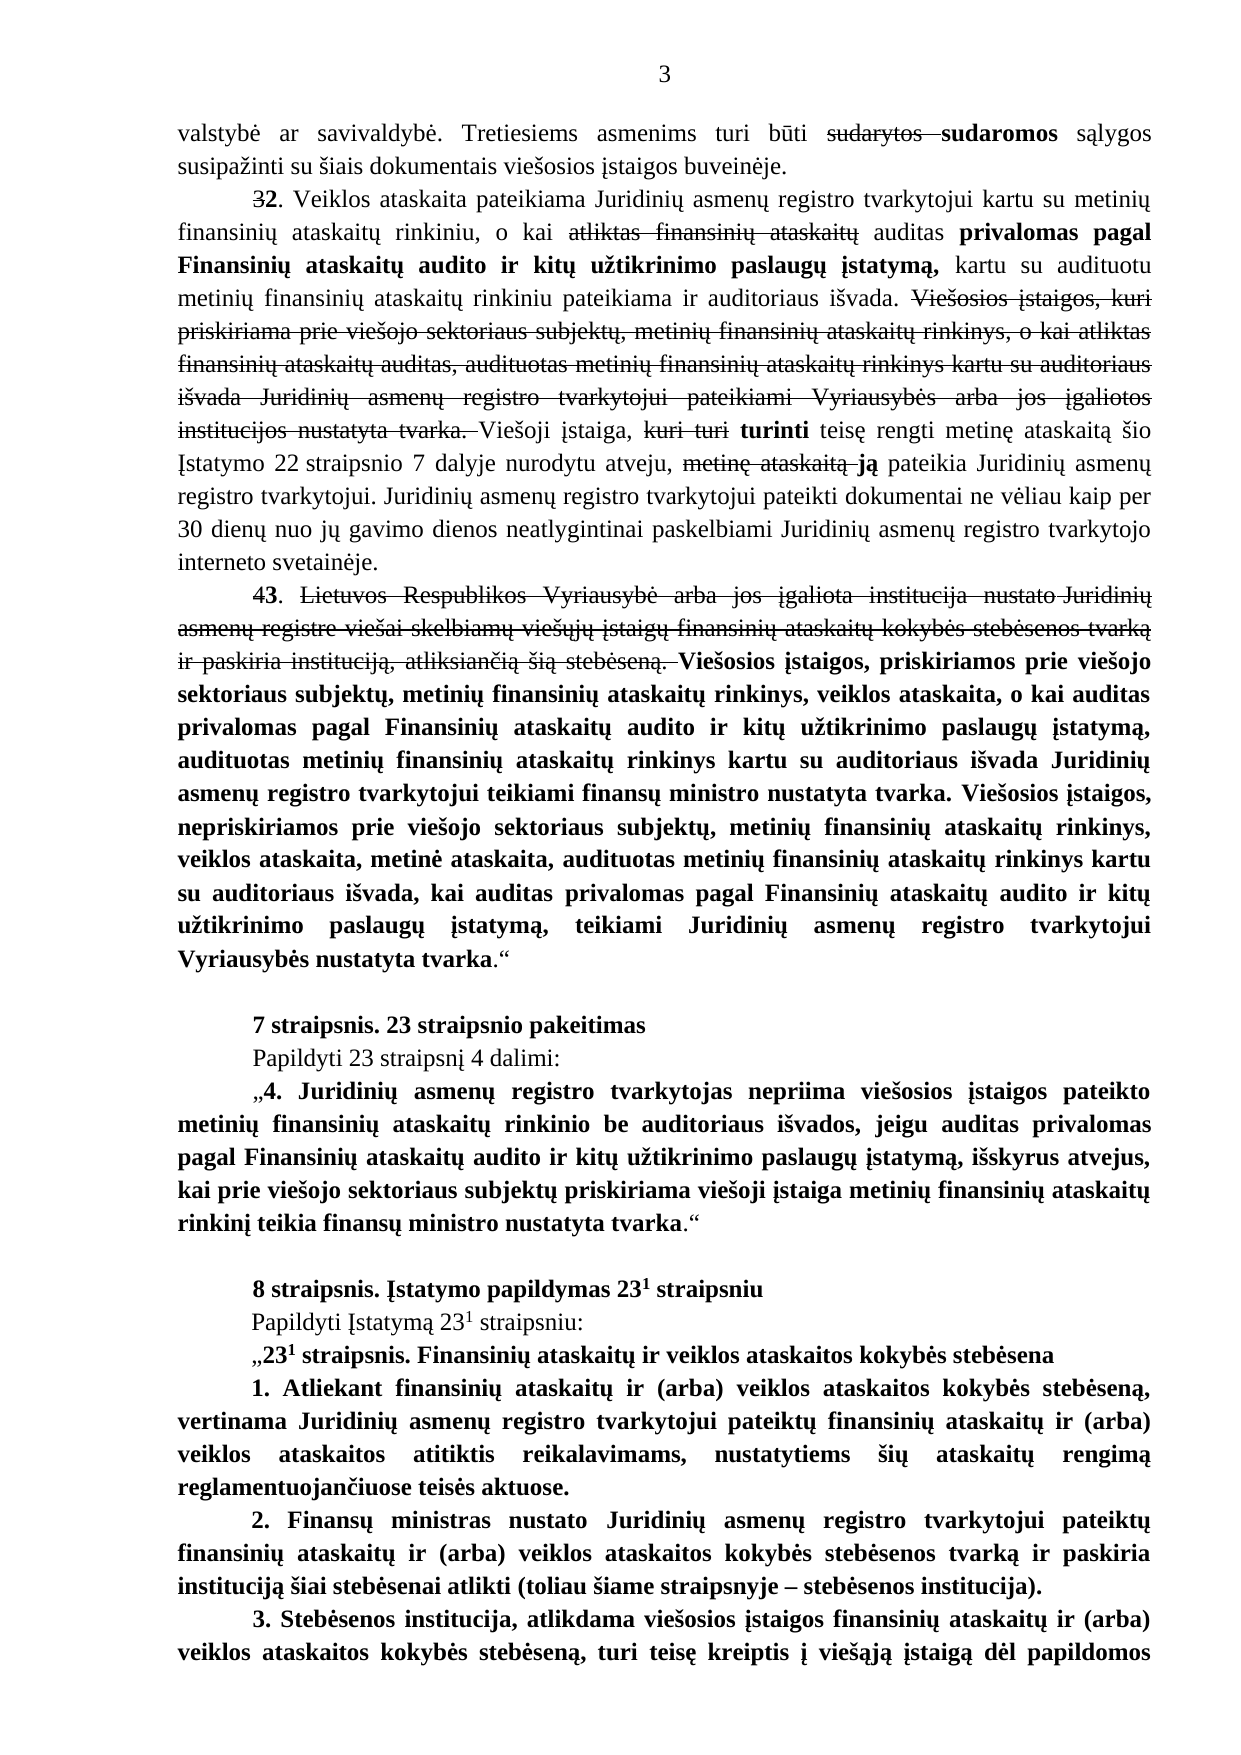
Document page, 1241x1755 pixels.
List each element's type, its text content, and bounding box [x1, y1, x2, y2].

text „231 straipsnis. Finansinių ataskaitų ir veiklos ataskaitos kokybės stebėsena [177, 1340, 1152, 1369]
text valstybė ar savivaldybė. Tretiesiems asmenims turi būti sudarytos sudaromos sąlygos susipažinti su šiais dokumentais viešosios įstaigos buveinėje. [177, 118, 1152, 180]
text Papildyti Įstatymą 231 straipsniu: [177, 1307, 1152, 1336]
text 43. Lietuvos Respublikos Vyriausybė arba jos įgaliota institucija nustato Juridinių asmenų registre viešai skelbiamų viešųjų įstaigų finansinių ataskaitų kokybės stebėsenos tvarką ir paskiria instituciją, atliksiančią šią stebėseną. Viešosios įstaigos, priskiriamos prie viešojo sektoriaus subjektų, metinių finansinių ataskaitų rinkinys, veiklos ataskaita, o kai auditas privalomas pagal Finansinių ataskaitų audito ir kitų užtikrinimo paslaugų įstatymą, audituotas metinių finansinių ataskaitų rinkinys kartu su auditoriaus išvada Juridinių asmenų registro tvarkytojui teikiami finansų ministro nustatyta tvarka. Viešosios įstaigos, nepriskiriamos prie viešojo sektoriaus subjektų, metinių finansinių ataskaitų rinkinys, veiklos ataskaita, metinė ataskaita, audituotas metinių finansinių ataskaitų rinkinys kartu su auditoriaus išvada, kai auditas privalomas pagal Finansinių ataskaitų audito ir kitų užtikrinimo paslaugų įstatymą, teikiami Juridinių asmenų registro tvarkytojui Vyriausybės nustatyta tvarka.“ [177, 580, 1152, 972]
text 8 straipsnis. Įstatymo papildymas 231 straipsniu [177, 1274, 1152, 1303]
text 32. Veiklos ataskaita pateikiama Juridinių asmenų registro tvarkytojui kartu su metinių finansinių ataskaitų rinkiniu, o kai atliktas finansinių ataskaitų auditas privalomas pagal Finansinių ataskaitų audito ir kitų užtikrinimo paslaugų įstatymą, kartu su audituotu metinių finansinių ataskaitų rinkiniu pateikiama ir auditoriaus išvada. Viešosios įstaigos, kuri priskiriama prie viešojo sektoriaus subjektų, metinių finansinių ataskaitų rinkinys, o kai atliktas finansinių ataskaitų auditas, audituotas metinių finansinių ataskaitų rinkinys kartu su auditoriaus išvada Juridinių asmenų registro tvarkytojui pateikiami Vyriausybės arba jos įgaliotos institucijos nustatyta tvarka. Viešoji įstaiga, kuri turi turinti teisę rengti metinę ataskaitą šio Įstatymo 22 straipsnio 7 dalyje nurodytu atveju, metinę ataskaitą ją pateikia Juridinių asmenų registro tvarkytojui. Juridinių asmenų registro tvarkytojui pateikti dokumentai ne vėliau kaip per 30 dienų nuo jų gavimo dienos neatlygintinai paskelbiami Juridinių asmenų registro tvarkytojo interneto svetainėje. [177, 366, 1152, 398]
text 32. Veiklos ataskaita pateikiama Juridinių asmenų registro tvarkytojui kartu su metinių finansinių ataskaitų rinkiniu, o kai atliktas finansinių ataskaitų auditas privalomas pagal Finansinių ataskaitų audito ir kitų užtikrinimo paslaugų įstatymą, kartu su audituotu metinių finansinių ataskaitų rinkiniu pateikiama ir auditoriaus išvada. Viešosios įstaigos, kuri priskiriama prie viešojo sektoriaus subjektų, metinių finansinių ataskaitų rinkinys, o kai atliktas finansinių ataskaitų auditas, audituotas metinių finansinių ataskaitų rinkinys kartu su auditoriaus išvada Juridinių asmenų registro tvarkytojui pateikiami Vyriausybės arba jos įgaliotos institucijos nustatyta tvarka. Viešoji įstaiga, kuri turi turinti teisę rengti metinę ataskaitą šio Įstatymo 22 straipsnio 7 dalyje nurodytu atveju, metinę ataskaitą ją pateikia Juridinių asmenų registro tvarkytojui. Juridinių asmenų registro tvarkytojui pateikti dokumentai ne vėliau kaip per 30 dienų nuo jų gavimo dienos neatlygintinai paskelbiami Juridinių asmenų registro tvarkytojo interneto svetainėje. [177, 399, 1152, 576]
text 7 straipsnis. 23 straipsnio pakeitimas [177, 1010, 1152, 1038]
text 32. Veiklos ataskaita pateikiama Juridinių asmenų registro tvarkytojui kartu su metinių finansinių ataskaitų rinkiniu, o kai atliktas finansinių ataskaitų auditas privalomas pagal Finansinių ataskaitų audito ir kitų užtikrinimo paslaugų įstatymą, kartu su audituotu metinių finansinių ataskaitų rinkiniu pateikiama ir auditoriaus išvada. Viešosios įstaigos, kuri priskiriama prie viešojo sektoriaus subjektų, metinių finansinių ataskaitų rinkinys, o kai atliktas finansinių ataskaitų auditas, audituotas metinių finansinių ataskaitų rinkinys kartu su auditoriaus išvada Juridinių asmenų registro tvarkytojui pateikiami Vyriausybės arba jos įgaliotos institucijos nustatyta tvarka. Viešoji įstaiga, kuri turi turinti teisę rengti metinę ataskaitą šio Įstatymo 22 straipsnio 7 dalyje nurodytu atveju, metinę ataskaitą ją pateikia Juridinių asmenų registro tvarkytojui. Juridinių asmenų registro tvarkytojui pateikti dokumentai ne vėliau kaip per 30 dienų nuo jų gavimo dienos neatlygintinai paskelbiami Juridinių asmenų registro tvarkytojo interneto svetainėje. [177, 184, 1152, 365]
text „4. Juridinių asmenų registro tvarkytojas nepriima viešosios įstaigos pateikto metinių finansinių ataskaitų rinkinio be auditoriaus išvados, jeigu auditas privalomas pagal Finansinių ataskaitų audito ir kitų užtikrinimo paslaugų įstatymą, išskyrus atvejus, kai prie viešojo sektoriaus subjektų priskiriama viešoji įstaiga metinių finansinių ataskaitų rinkinį teikia finansų ministro nustatyta tvarka.“ [177, 1076, 1152, 1237]
list 1. Atliekant finansinių ataskaitų ir (arba) veiklos ataskaitos kokybės stebėseną, vertinama Juridinių asmenų registro tvarkytojui pateiktų finansinių ataskaitų ir (arba) veiklos ataskaitos atitiktis reikalavimams, nustatytiems šių ataskaitų rengimą reglamentuojančiuose teisės aktuose. [177, 1373, 1152, 1501]
text Papildyti 23 straipsnį 4 dalimi: [177, 1043, 1152, 1071]
text 3. Stebėsenos institucija, atlikdama viešosios įstaigos finansinių ataskaitų ir (arba) veiklos ataskaitos kokybės stebėseną, turi teisę kreiptis į viešąją įstaigą dėl papildomos [177, 1604, 1152, 1666]
text 2. Finansų ministras nustato Juridinių asmenų registro tvarkytojui pateiktų finansinių ataskaitų ir (arba) veiklos ataskaitos kokybės stebėsenos tvarką ir paskiria instituciją šiai stebėsenai atlikti (toliau šiame straipsnyje – stebėsenos institucija). [177, 1505, 1152, 1600]
